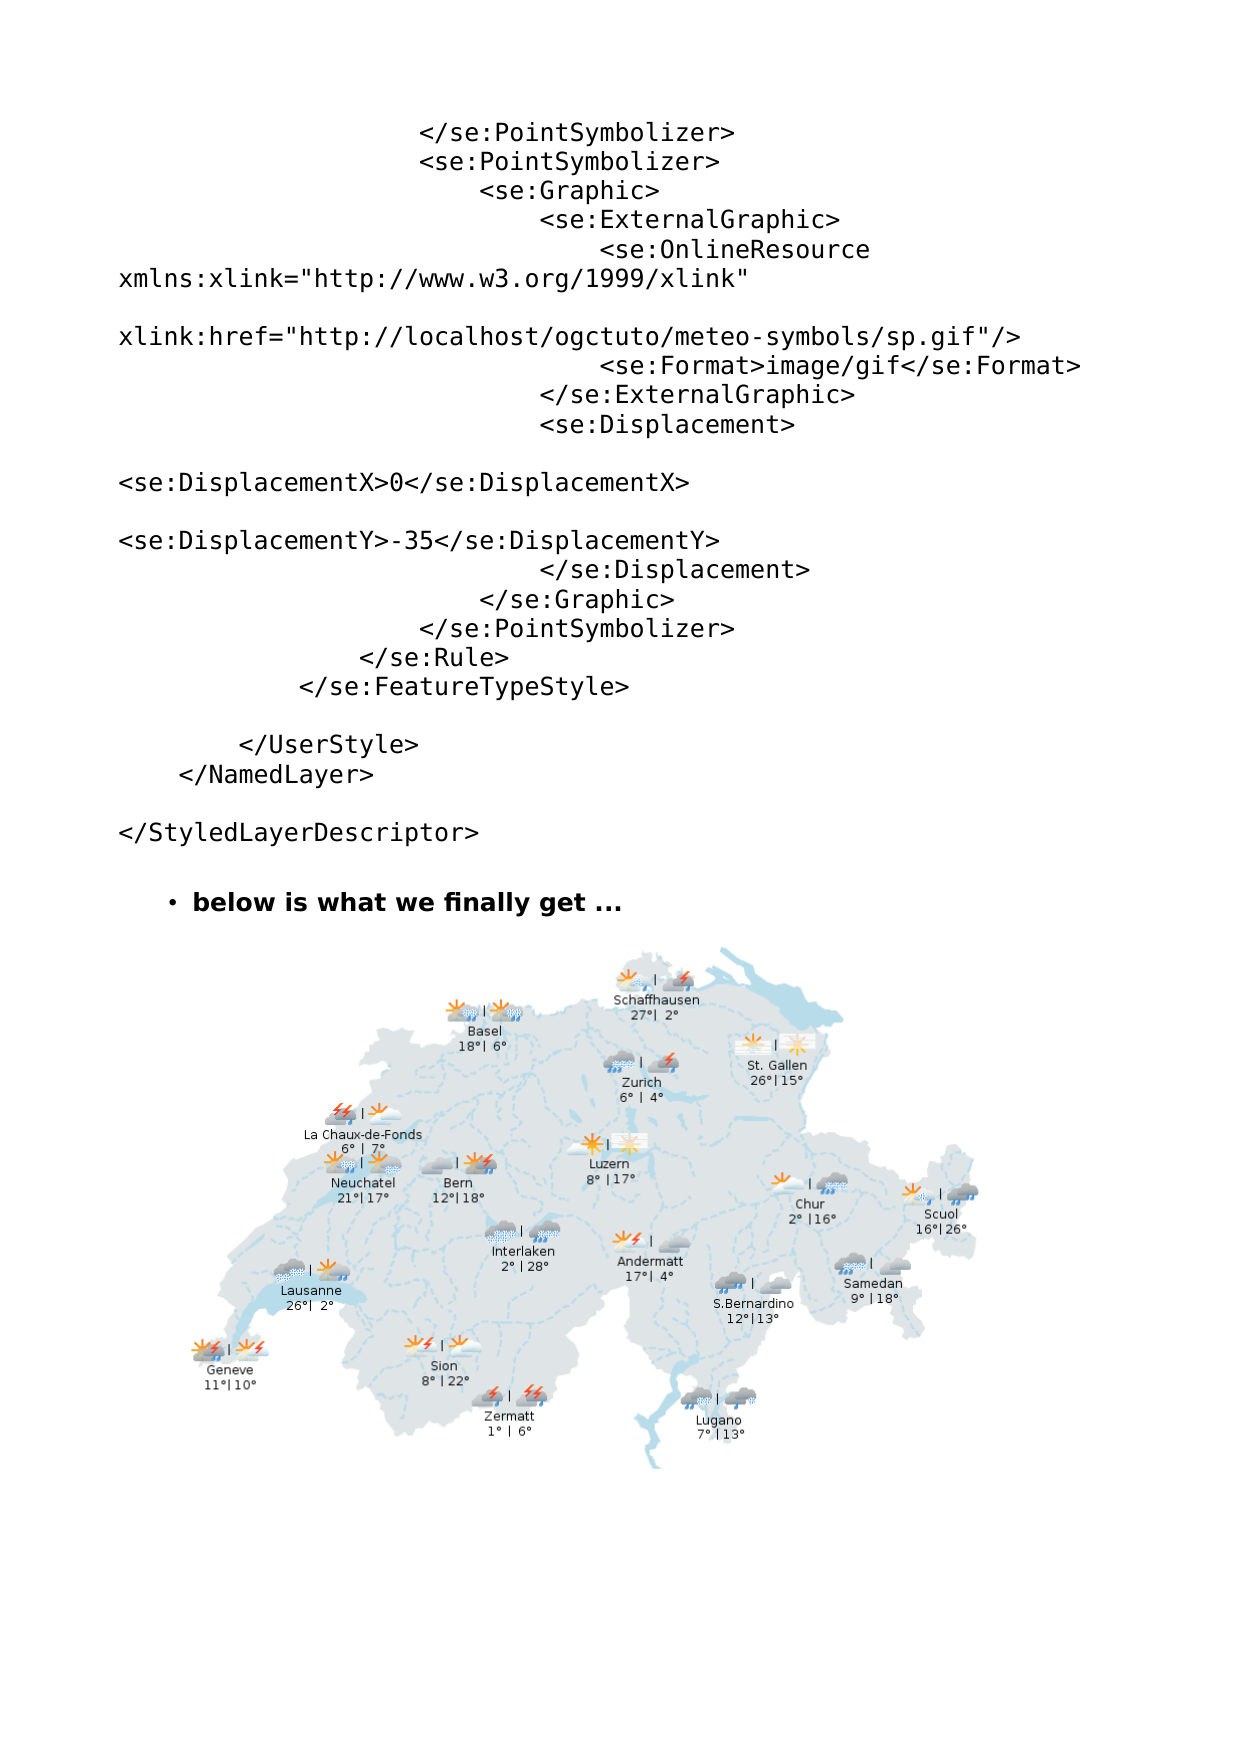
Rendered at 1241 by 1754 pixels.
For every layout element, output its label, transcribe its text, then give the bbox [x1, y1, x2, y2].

text </se:PointSymbolizer> <se:PointSymbolizer> <se:Graphic> <se:ExternalGraphic> <se:OnlineResource xmlns:xlink="http://www.w3.org/1999/xlink" xlink:href="http://localhost/ogctuto/meteo-symbols/sp.gif"/> <se:Format>image/gif</se:Format> </se:ExternalGraphic> <se:Displacement> <se:DisplacementX>0</se:DisplacementX> <se:DisplacementY>-35</se:DisplacementY> </se:Displacement> </se:Graphic> </se:PointSymbolizer> </se:Rule> </se:FeatureTypeStyle> </UserStyle> </NamedLayer> </StyledLayerDescriptor> [118, 118, 1122, 847]
list below is what we finally get ... [177, 888, 1122, 917]
picture [118, 917, 1123, 1505]
